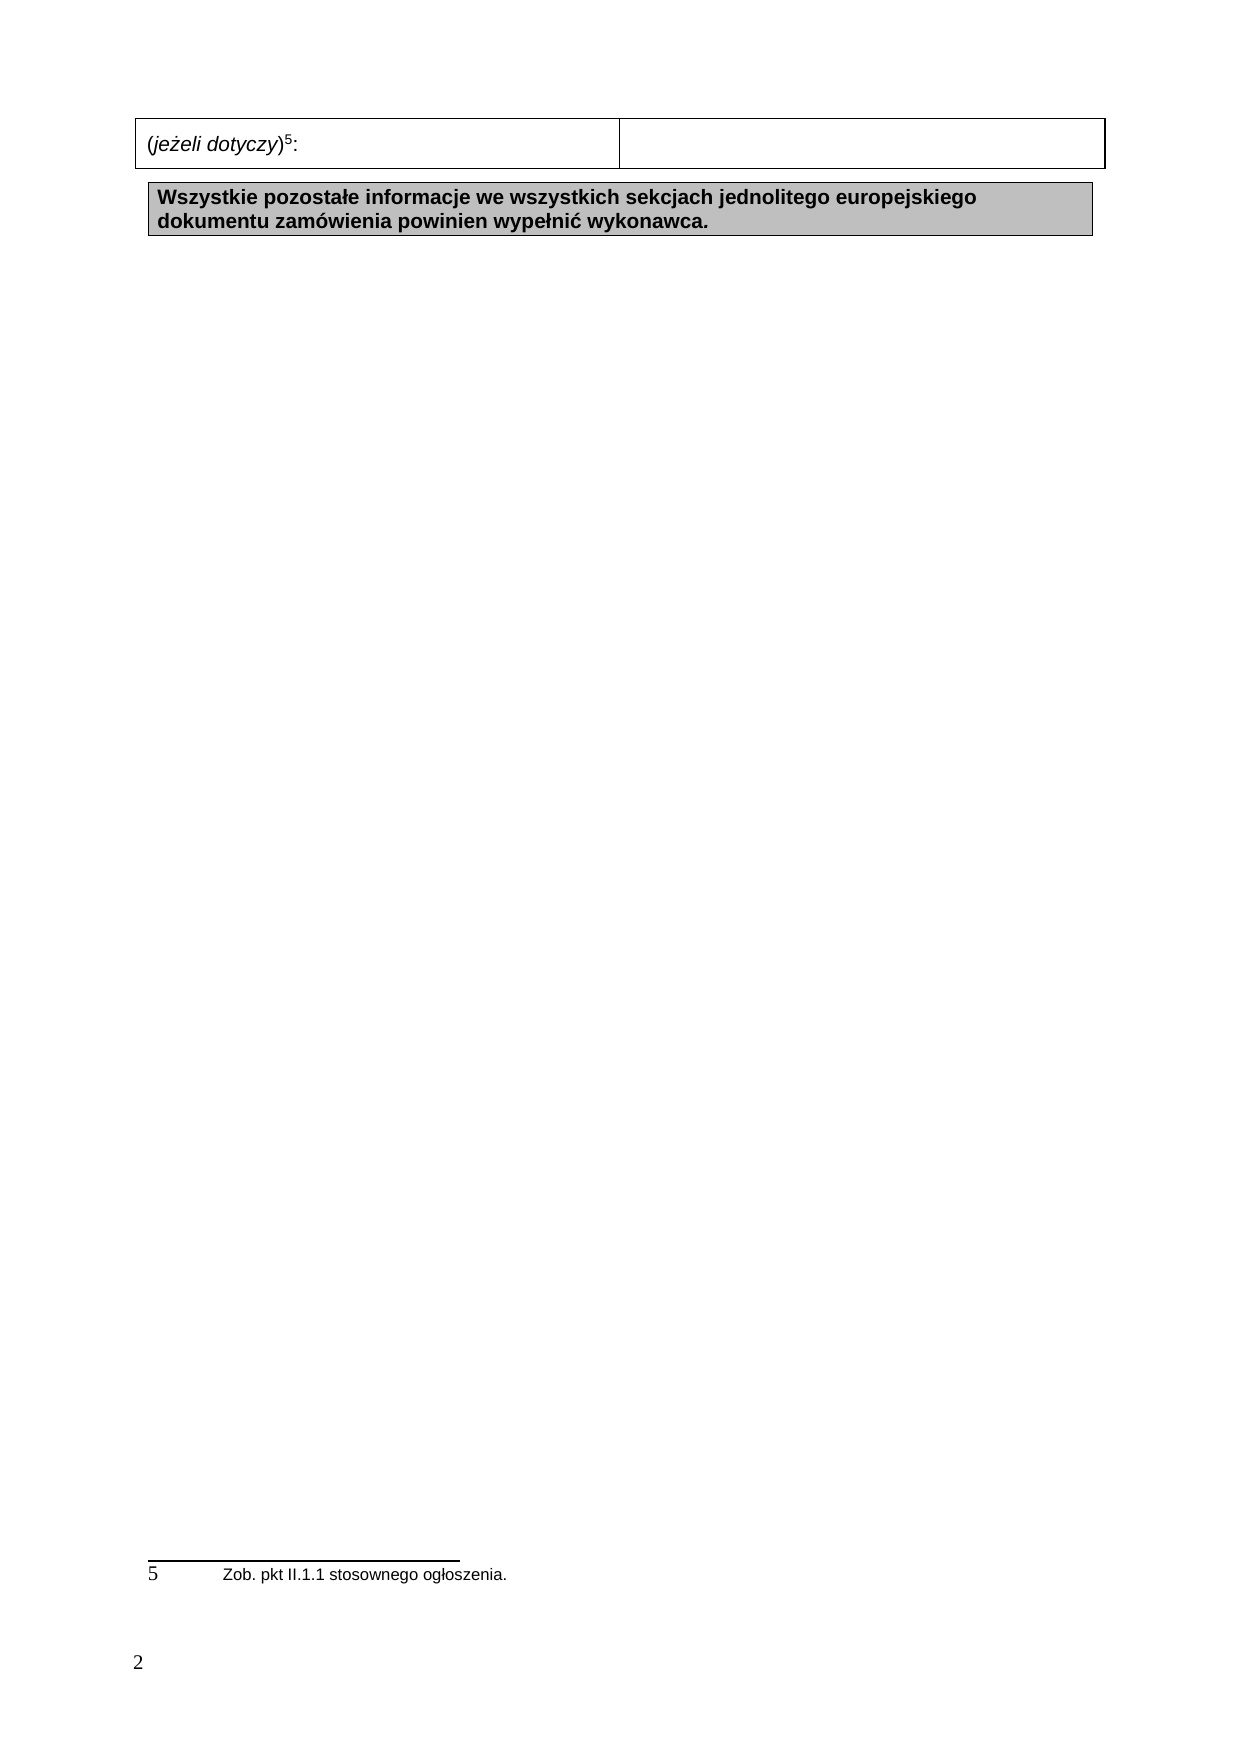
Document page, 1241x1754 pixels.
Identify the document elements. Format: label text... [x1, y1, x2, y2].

table_cell [620, 119, 1104, 168]
text Wszystkie pozostałe informacje we wszystkich sekcjach jednolitego europejskiego dokumentu zamówienia powinien wypełnić wykonawca. [149, 183, 1092, 235]
table_cell (jeżeli dotyczy): [136, 119, 619, 168]
